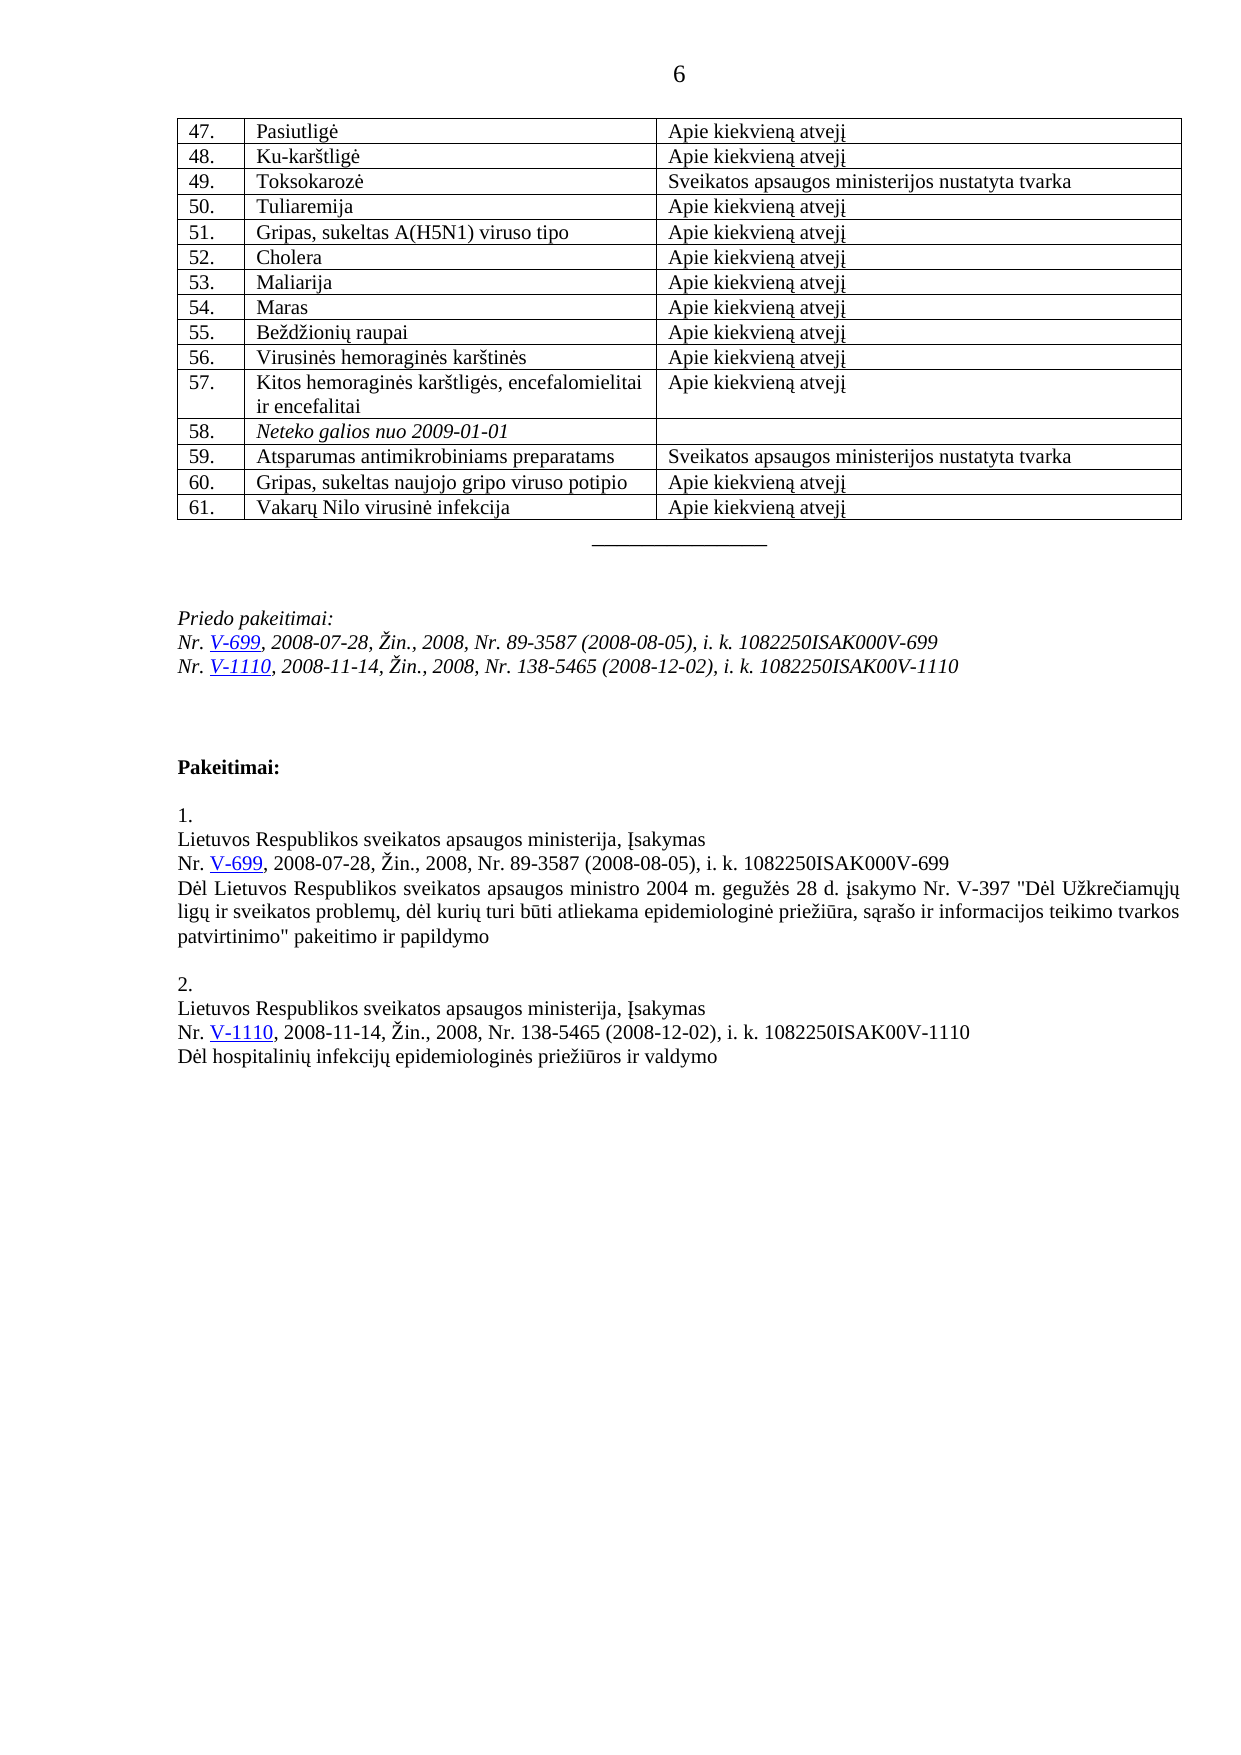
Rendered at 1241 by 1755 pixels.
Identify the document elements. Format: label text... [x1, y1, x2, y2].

table_cell 47. [178, 119, 244, 143]
table_cell Tuliaremija [245, 195, 656, 218]
table_cell 59. [178, 445, 244, 468]
table_cell 58. [178, 419, 244, 443]
table_cell 61. [178, 495, 244, 519]
table_cell Apie kiekvieną atvejį [657, 320, 1181, 344]
table_cell 52. [178, 245, 244, 269]
table_cell Kitos hemoraginės karštligės, encefalomielitai ir encefalitai [245, 370, 656, 418]
table_cell Vakarų Nilo virusinė infekcija [245, 495, 656, 519]
table_cell 53. [178, 270, 244, 294]
table_cell Atsparumas antimikrobiniams preparatams [245, 445, 656, 468]
table_cell Ku-karštligė [245, 144, 656, 168]
text 1. [177, 803, 1181, 827]
table_cell 49. [178, 169, 244, 193]
table_cell Gripas, sukeltas naujojo gripo viruso potipio [245, 470, 656, 494]
table_cell Pasiutligė [245, 119, 656, 143]
text Lietuvos Respublikos sveikatos apsaugos ministerija, Įsakymas [177, 827, 1181, 851]
table_cell Apie kiekvieną atvejį [657, 144, 1181, 168]
text Nr. V-1110, 2008-11-14, Žin., 2008, Nr. 138-5465 (2008-12-02), i. k. 1082250ISAK00V-1110 [177, 654, 1181, 678]
table_cell 51. [178, 220, 244, 244]
table_cell Maliarija [245, 270, 656, 294]
table_cell Apie kiekvieną atvejį [657, 270, 1181, 294]
table_cell 48. [178, 144, 244, 168]
table_cell Apie kiekvieną atvejį [657, 220, 1181, 244]
table_cell Gripas, sukeltas A(H5N1) viruso tipo [245, 220, 656, 244]
text Nr. V-699, 2008-07-28, Žin., 2008, Nr. 89-3587 (2008-08-05), i. k. 1082250ISAK000V-699 [177, 851, 1181, 875]
text Dėl hospitalinių infekcijų epidemiologinės priežiūros ir valdymo [177, 1044, 1181, 1068]
table_cell 60. [178, 470, 244, 494]
text Nr. V-1110, 2008-11-14, Žin., 2008, Nr. 138-5465 (2008-12-02), i. k. 1082250ISAK00V-1110 [177, 1020, 1181, 1044]
table_cell Apie kiekvieną atvejį [657, 345, 1181, 369]
text 2. [177, 972, 1181, 996]
table_cell Maras [245, 295, 656, 319]
table_cell Apie kiekvieną atvejį [657, 245, 1181, 269]
table_cell Apie kiekvieną atvejį [657, 195, 1181, 218]
text Pakeitimai: [177, 755, 1181, 779]
table_cell Apie kiekvieną atvejį [657, 295, 1181, 319]
text Lietuvos Respublikos sveikatos apsaugos ministerija, Įsakymas [177, 996, 1181, 1020]
text ______________ [177, 520, 1181, 548]
table_cell Apie kiekvieną atvejį [657, 470, 1181, 494]
table_cell Apie kiekvieną atvejį [657, 370, 1181, 418]
text Dėl Lietuvos Respublikos sveikatos apsaugos ministro 2004 m. gegužės 28 d. įsakymo Nr. V-397 "Dėl Užkrečiamųjų ligų ir sveikatos problemų, dėl kurių turi būti atliekama epidemiologinė priežiūra, sąrašo ir informacijos teikimo tvarkos patvirtinimo" pakeitimo ir papildymo [177, 875, 1181, 948]
text Nr. V-699, 2008-07-28, Žin., 2008, Nr. 89-3587 (2008-08-05), i. k. 1082250ISAK000V-699 [177, 630, 1181, 654]
text Priedo pakeitimai: [177, 606, 1181, 630]
table_cell 54. [178, 295, 244, 319]
table_cell Apie kiekvieną atvejį [657, 495, 1181, 519]
table_cell Beždžionių raupai [245, 320, 656, 344]
table_cell 50. [178, 195, 244, 218]
table_cell Neteko galios nuo 2009-01-01 [245, 419, 656, 443]
table_cell Apie kiekvieną atvejį [657, 119, 1181, 143]
table_cell Virusinės hemoraginės karštinės [245, 345, 656, 369]
table_cell [657, 419, 1181, 443]
table_cell Cholera [245, 245, 656, 269]
table_cell Sveikatos apsaugos ministerijos nustatyta tvarka [657, 169, 1181, 193]
table_cell 57. [178, 370, 244, 418]
table_cell 55. [178, 320, 244, 344]
table_cell Sveikatos apsaugos ministerijos nustatyta tvarka [657, 445, 1181, 468]
table_cell 56. [178, 345, 244, 369]
table_cell Toksokarozė [245, 169, 656, 193]
